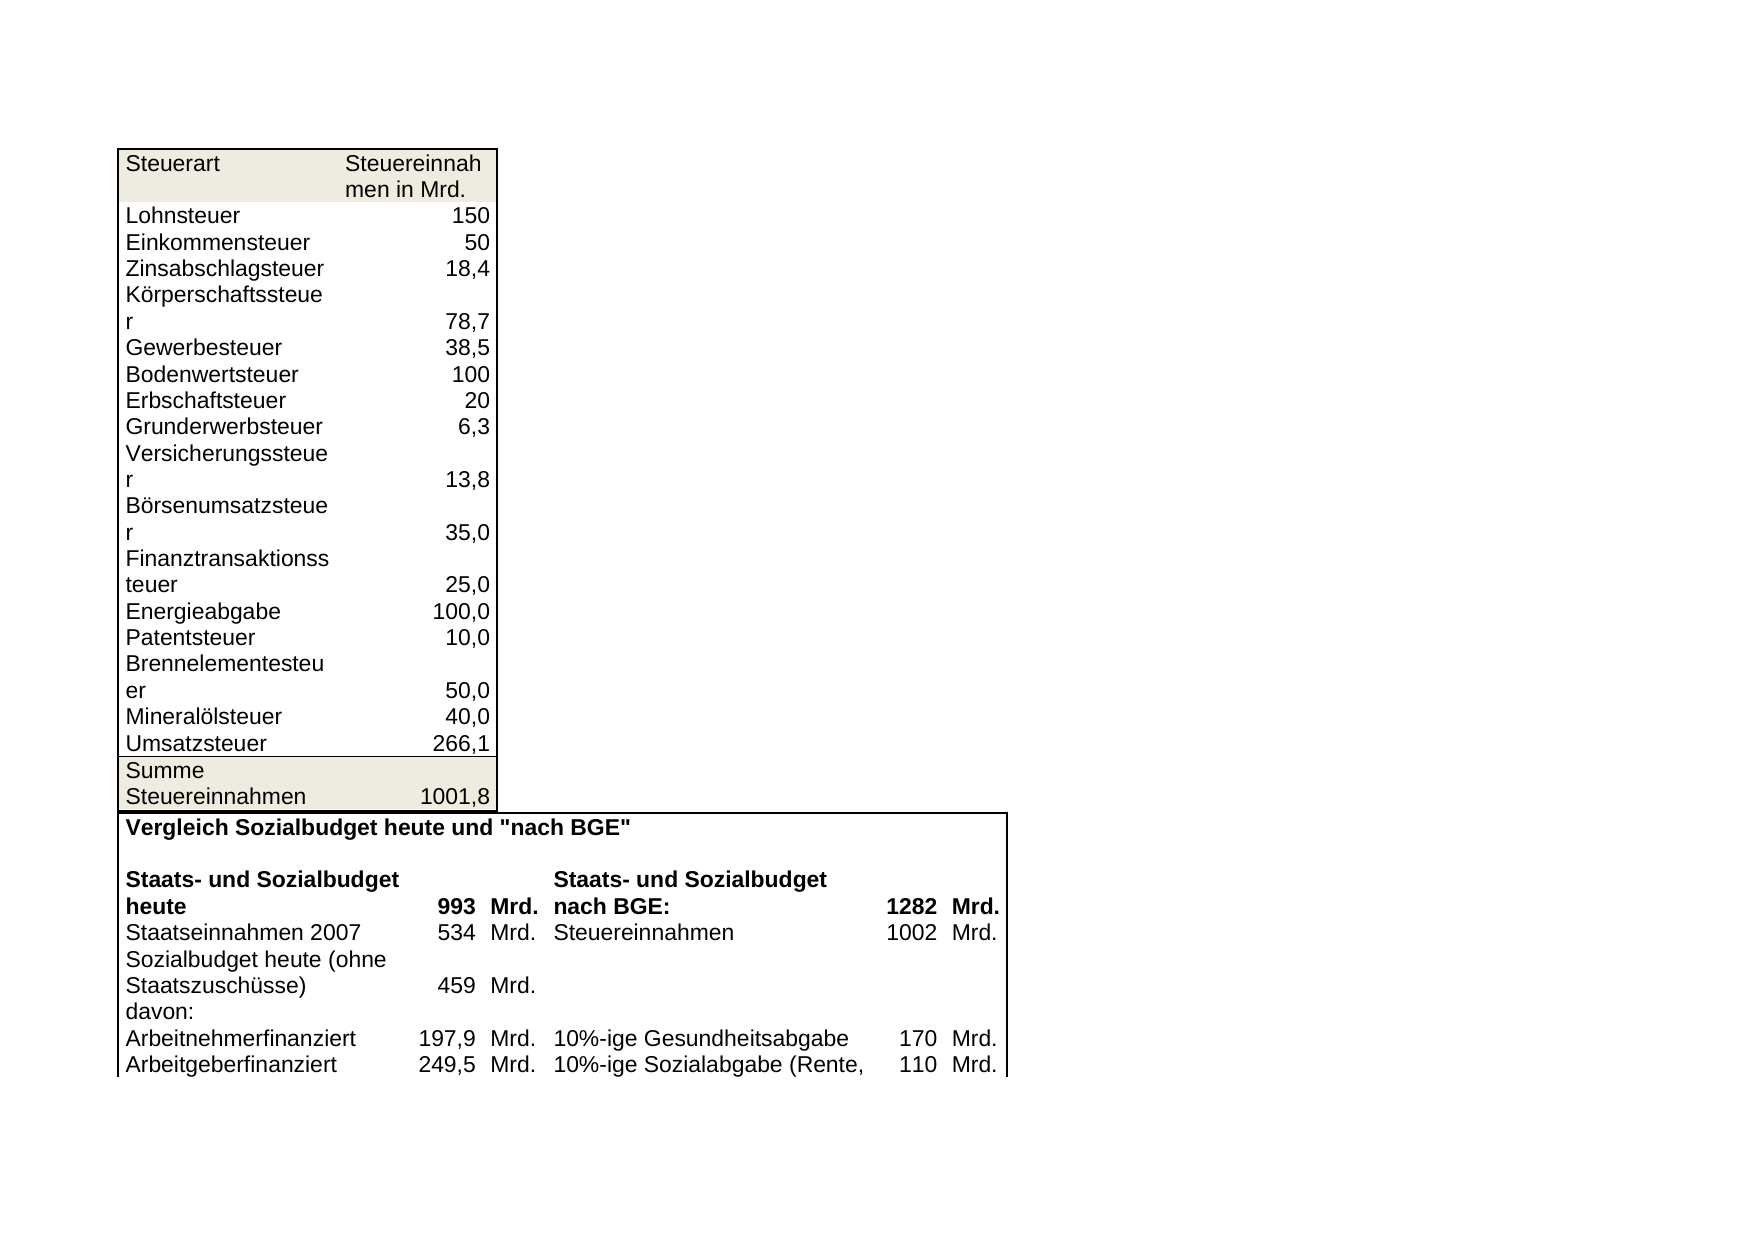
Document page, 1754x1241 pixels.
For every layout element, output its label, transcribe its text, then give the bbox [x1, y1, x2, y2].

table_cell 20 [338, 387, 496, 413]
table_cell [944, 998, 1006, 1024]
table_cell 10,0 [338, 624, 496, 650]
table_cell Summe Steuereinnahmen [119, 757, 338, 809]
table_cell 459 [411, 946, 483, 998]
table_cell Mrd. [944, 866, 1006, 919]
table_cell 100 [338, 361, 496, 387]
table_header Steuerart [119, 150, 338, 202]
table_cell 40,0 [338, 703, 496, 729]
table_cell [879, 840, 944, 866]
table_cell Mrd. [483, 946, 546, 998]
table_cell Börsenumsatzsteuer [119, 492, 338, 545]
table_cell Mrd. [944, 1025, 1006, 1051]
table_cell Steuereinnahmen [546, 919, 879, 946]
table_cell [879, 946, 944, 998]
table_cell davon: [119, 998, 411, 1024]
table_cell Versicherungssteuer [119, 440, 338, 492]
table_cell Lohnsteuer [119, 203, 338, 229]
table_cell Staats- und Sozialbudget nach BGE: [546, 866, 879, 919]
table_cell [546, 946, 879, 998]
table_cell 993 [411, 866, 483, 919]
table_cell [483, 998, 546, 1024]
table_cell 13,8 [338, 440, 496, 492]
table_cell Erbschaftsteuer [119, 387, 338, 413]
table_cell [483, 840, 546, 866]
table_cell Mrd. [944, 919, 1006, 946]
table_cell [546, 998, 879, 1024]
table_cell 197,9 [411, 1025, 483, 1051]
table_cell 100,0 [338, 598, 496, 624]
table_cell Finanztransaktionssteuer [119, 545, 338, 598]
table_cell [119, 840, 411, 866]
table_cell Arbeitgeberfinanziert [119, 1051, 411, 1077]
table_cell [411, 840, 483, 866]
table_cell 50 [338, 229, 496, 255]
table_cell Gewerbesteuer [119, 334, 338, 361]
table_cell [546, 840, 879, 866]
table_cell 1282 [879, 866, 944, 919]
table_cell Mrd. [483, 1051, 546, 1077]
table_cell 534 [411, 919, 483, 946]
table_header [944, 814, 1006, 840]
table_cell Sozialbudget heute (ohne Staatszuschüsse) [119, 946, 411, 998]
table_cell 110 [879, 1051, 944, 1077]
table_cell Arbeitnehmerfinanziert [119, 1025, 411, 1051]
table_cell Staatseinnahmen 2007 [119, 919, 411, 946]
table_cell 6,3 [338, 413, 496, 439]
table_cell Mrd. [944, 1051, 1006, 1077]
table_cell Bodenwertsteuer [119, 361, 338, 387]
table_cell 10%-ige Gesundheitsabgabe [546, 1025, 879, 1051]
table_cell Körperschaftssteuer [119, 281, 338, 334]
table_cell Mrd. [483, 866, 546, 919]
table_cell [411, 998, 483, 1024]
table_cell 35,0 [338, 492, 496, 545]
table_cell 10%-ige Sozialabgabe (Rente, [546, 1051, 879, 1077]
table_cell 18,4 [338, 255, 496, 281]
table_cell 50,0 [338, 650, 496, 703]
table_header Steuereinnahmen in Mrd. [338, 150, 496, 202]
table_cell Energieabgabe [119, 598, 338, 624]
table_cell Mrd. [483, 1025, 546, 1051]
table_cell 1001,8 [338, 757, 496, 809]
table_cell 266,1 [338, 730, 496, 756]
table_cell Brennelementesteuer [119, 650, 338, 703]
table_cell [879, 998, 944, 1024]
table_cell Mineralölsteuer [119, 703, 338, 729]
table_cell 25,0 [338, 545, 496, 598]
table_cell [944, 946, 1006, 998]
table_cell Einkommensteuer [119, 229, 338, 255]
table_cell 150 [338, 203, 496, 229]
table_cell Patentsteuer [119, 624, 338, 650]
table_header [879, 814, 944, 840]
table_cell 78,7 [338, 281, 496, 334]
table_cell 170 [879, 1025, 944, 1051]
table_cell Staats- und Sozialbudget heute [119, 866, 411, 919]
table_cell 249,5 [411, 1051, 483, 1077]
table_cell 38,5 [338, 334, 496, 361]
table_header Vergleich Sozialbudget heute und "nach BGE" [119, 814, 879, 840]
table_cell Grunderwerbsteuer [119, 413, 338, 439]
table_cell Umsatzsteuer [119, 730, 338, 756]
table_cell [944, 840, 1006, 866]
table_cell Mrd. [483, 919, 546, 946]
table_cell Zinsabschlagsteuer [119, 255, 338, 281]
table_cell 1002 [879, 919, 944, 946]
